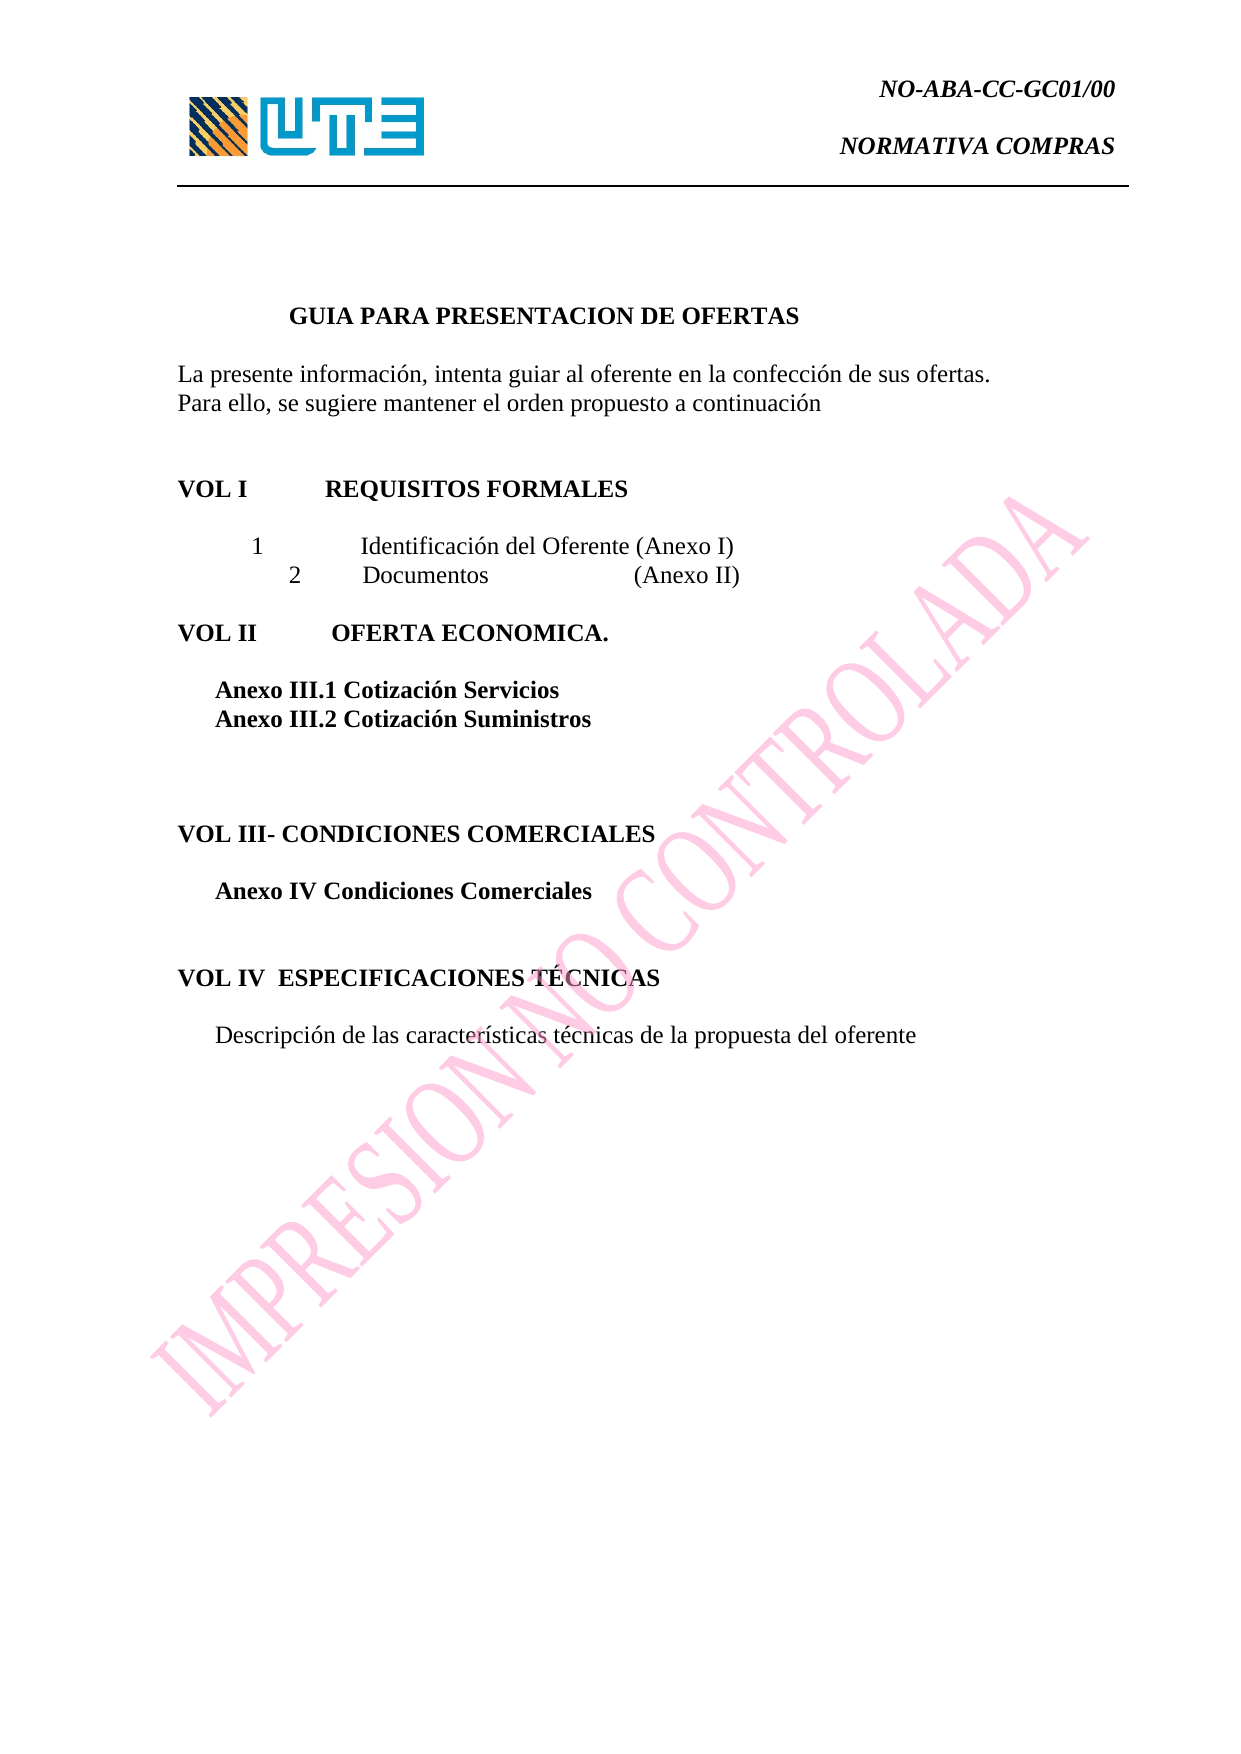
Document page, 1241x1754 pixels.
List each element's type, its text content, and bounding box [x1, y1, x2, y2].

text 2 Documentos (Anexo II) [215, 560, 975, 589]
text [843, 704, 897, 733]
text Anexo III.1 Cotización Servicios [215, 675, 830, 704]
text [833, 675, 891, 704]
text Anexo IV Condiciones Comerciales [215, 876, 628, 905]
text Descripción de las características técnicas de la propuesta del oferente [215, 1020, 549, 1049]
text VOL IV ESPECIFICACIONES TÉCNICAS [625, 963, 1063, 991]
text [879, 675, 920, 704]
text [1019, 560, 1063, 589]
text VOL IV ESPECIFICACIONES TÉCNICAS [177, 963, 558, 991]
text [926, 675, 1063, 704]
text [949, 624, 984, 646]
text [711, 819, 1063, 848]
text VOL I REQUISITOS FORMALES [177, 474, 1063, 503]
text Anexo III.2 Cotización Suministros [215, 704, 857, 733]
text [975, 618, 1063, 646]
text GUIA PARA PRESENTACION DE OFERTAS [215, 301, 1063, 330]
text VOL IV ESPECIFICACIONES TÉCNICAS [565, 963, 627, 991]
text Para ello, se sugiere mantener el orden propuesto a continuación [177, 388, 1063, 416]
text Descripción de las características técnicas de la propuesta del oferente [530, 1020, 1063, 1049]
text La presente información, intenta guiar al oferente en la confección de sus ofertas. [177, 359, 1063, 388]
text [899, 704, 1063, 733]
list Identificación del Oferente (Anexo I) [251, 531, 1038, 560]
text [677, 876, 728, 903]
text [960, 560, 1023, 589]
text VOL II OFERTA ECONOMICA. [177, 618, 946, 646]
text [727, 876, 1063, 905]
text [624, 876, 692, 905]
text VOL III- CONDICIONES COMERCIALES [177, 819, 731, 848]
